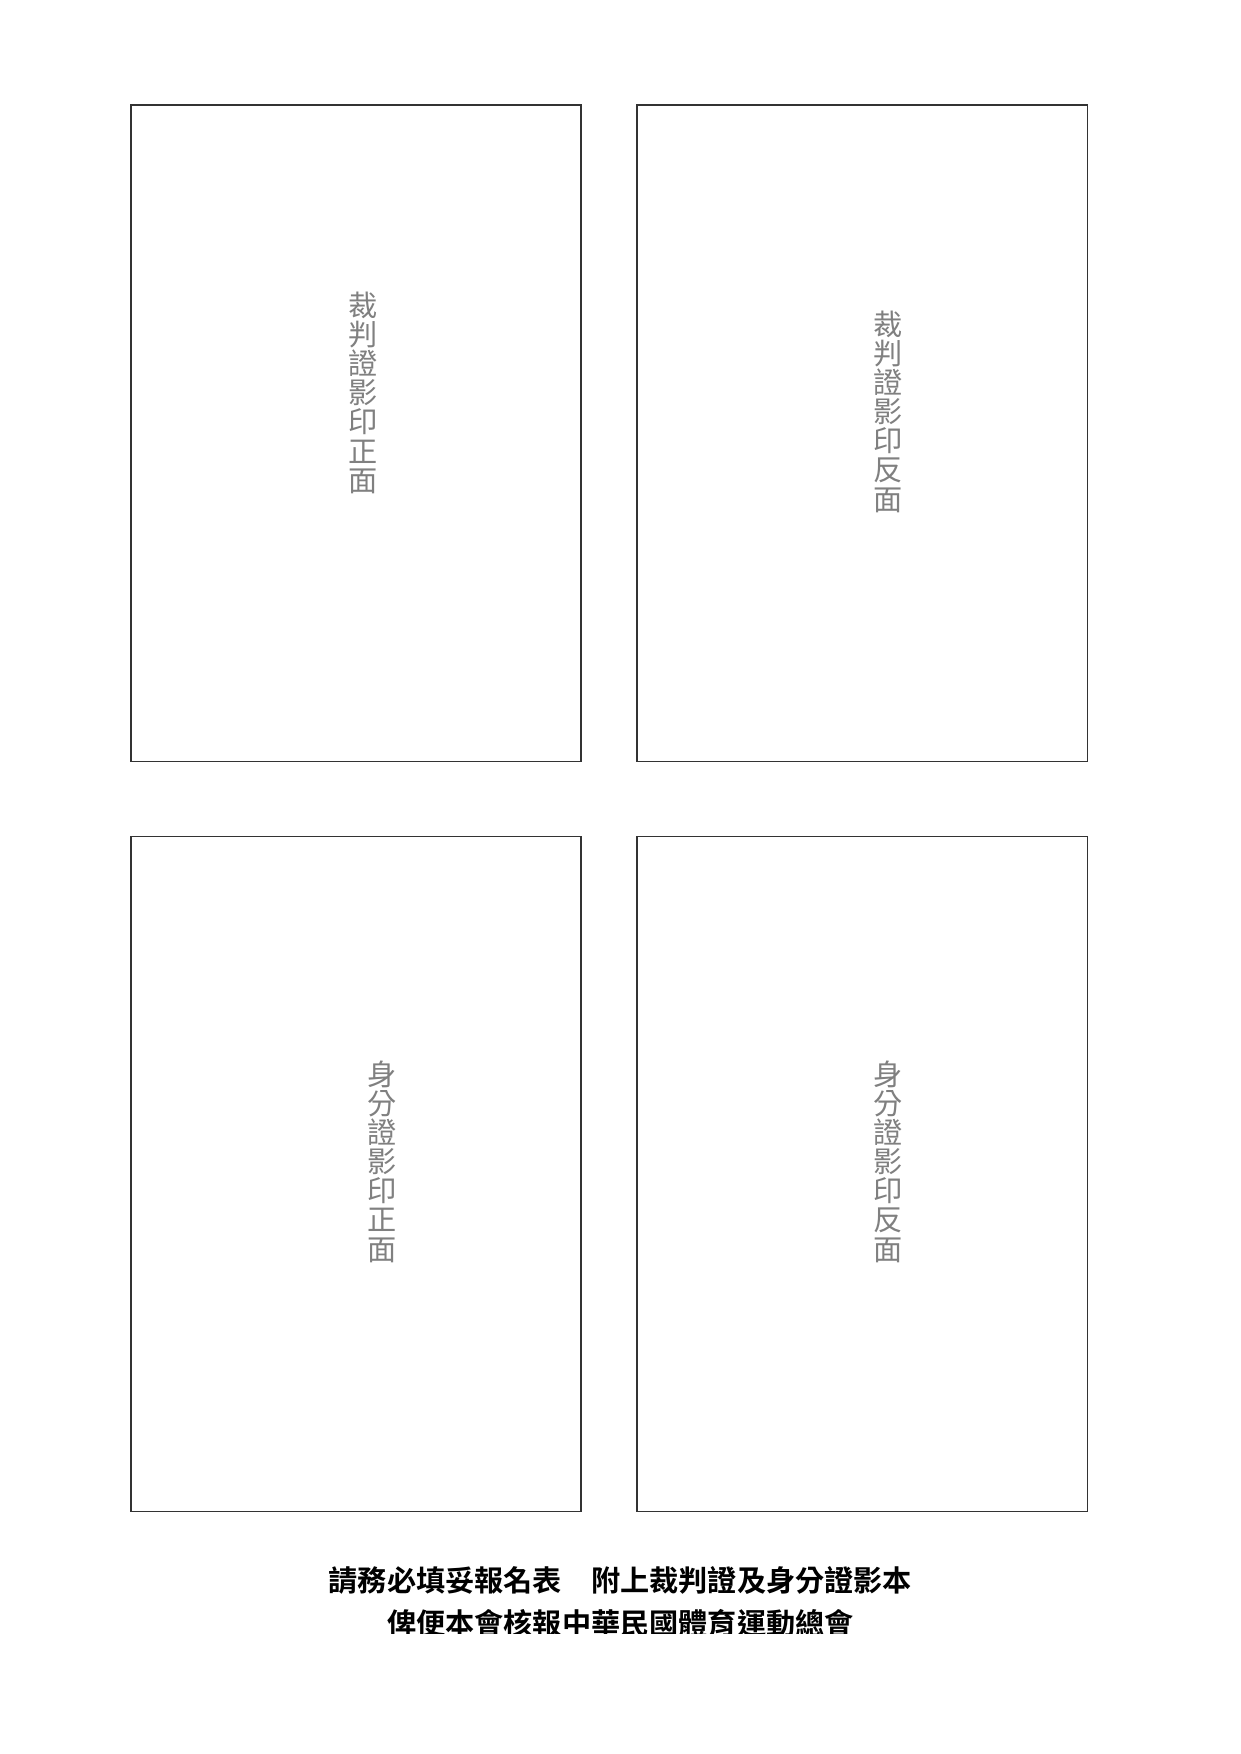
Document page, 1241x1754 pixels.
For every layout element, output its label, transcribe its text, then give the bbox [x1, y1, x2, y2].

text 身分證影印反面 [867, 1059, 909, 1326]
text 裁判證影印正面 [342, 290, 384, 576]
text 請務必填妥報名表 附上裁判證及身分證影本 俾便本會核報中華民國體育運動總會 [130, 1558, 1110, 1633]
text 裁判證影印反面 [867, 309, 909, 538]
text 身分證影印正面 [361, 1059, 403, 1345]
